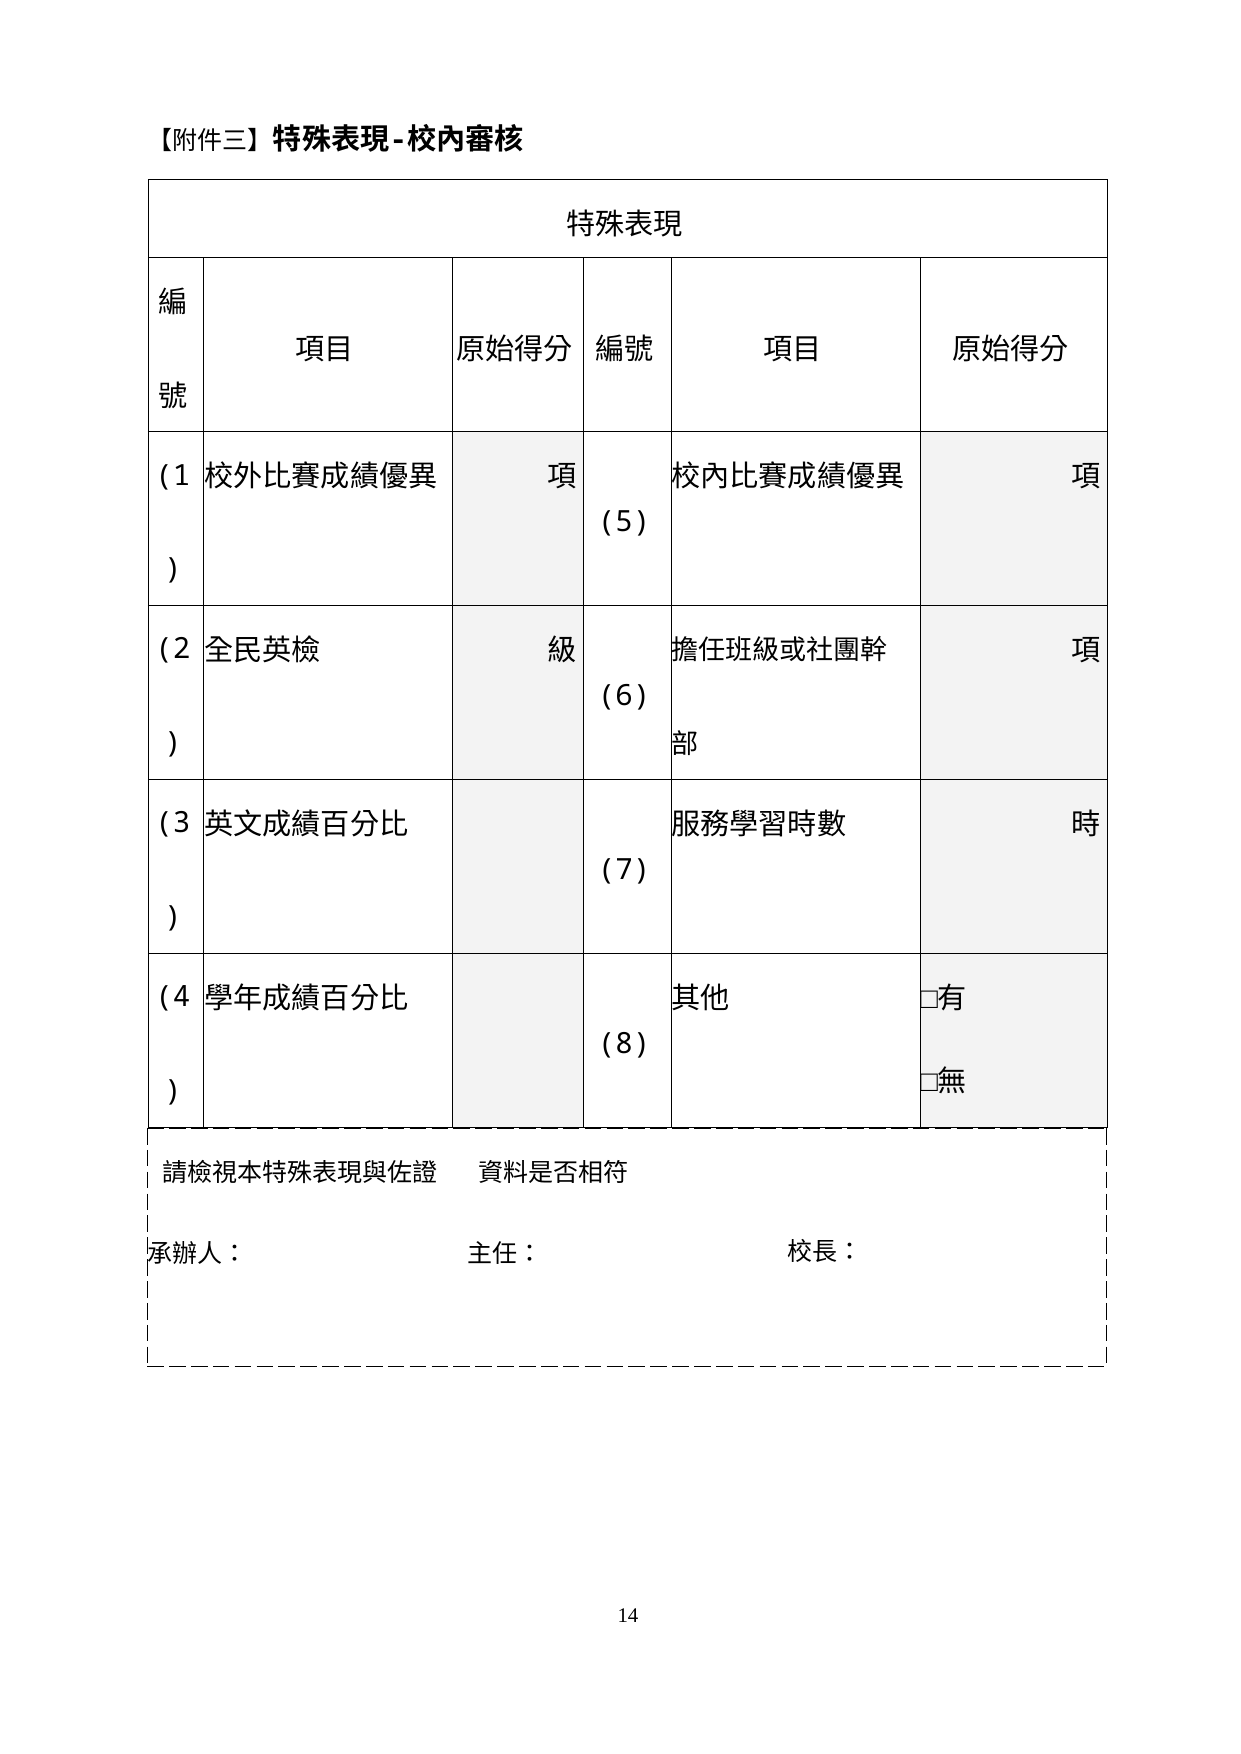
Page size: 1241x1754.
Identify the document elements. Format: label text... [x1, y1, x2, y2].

table_cell (7) [584, 780, 671, 953]
table_cell (6) [584, 606, 671, 779]
table_cell 校外比賽成績優異 [204, 432, 452, 605]
table_cell (8) [584, 954, 671, 1127]
table_cell (1) [149, 432, 203, 605]
table_header 請檢視本特殊表現與佐證 承辦人： [148, 1128, 467, 1366]
table_header 資料是否相符 主任： [467, 1128, 787, 1366]
table_cell 項 [921, 606, 1107, 779]
table_cell 服務學習時數 [672, 780, 920, 953]
table_cell [453, 954, 583, 1127]
table_cell 項目 [672, 258, 920, 431]
table_cell 編號 [149, 258, 203, 431]
table_cell 項 [921, 432, 1107, 605]
table_cell 其他 [672, 954, 920, 1127]
table_cell 原始得分 [921, 258, 1107, 431]
table_cell 學年成績百分比 [204, 954, 452, 1127]
table_cell (5) [584, 432, 671, 605]
table_cell 級 [453, 606, 583, 779]
table_cell □有 □無 [921, 954, 1107, 1127]
table_header 特殊表現 [149, 180, 1107, 257]
table_cell 編號 [584, 258, 671, 431]
table_cell 全民英檢 [204, 606, 452, 779]
table_cell 時 [921, 780, 1107, 953]
table_cell 項 [453, 432, 583, 605]
table_cell (4) [149, 954, 203, 1127]
table_cell 英文成績百分比 [204, 780, 452, 953]
table_cell 校內比賽成績優異 [672, 432, 920, 605]
table_cell [453, 780, 583, 953]
table_cell 項目 [204, 258, 452, 431]
text 【附件三】特殊表現-校內審核 [148, 96, 1107, 158]
table_cell (3) [149, 780, 203, 953]
table_cell (2) [149, 606, 203, 779]
table_header 校長： [787, 1128, 1106, 1366]
table_cell 原始得分 [453, 258, 583, 431]
table_cell 擔任班級或社團幹部 [672, 606, 920, 779]
